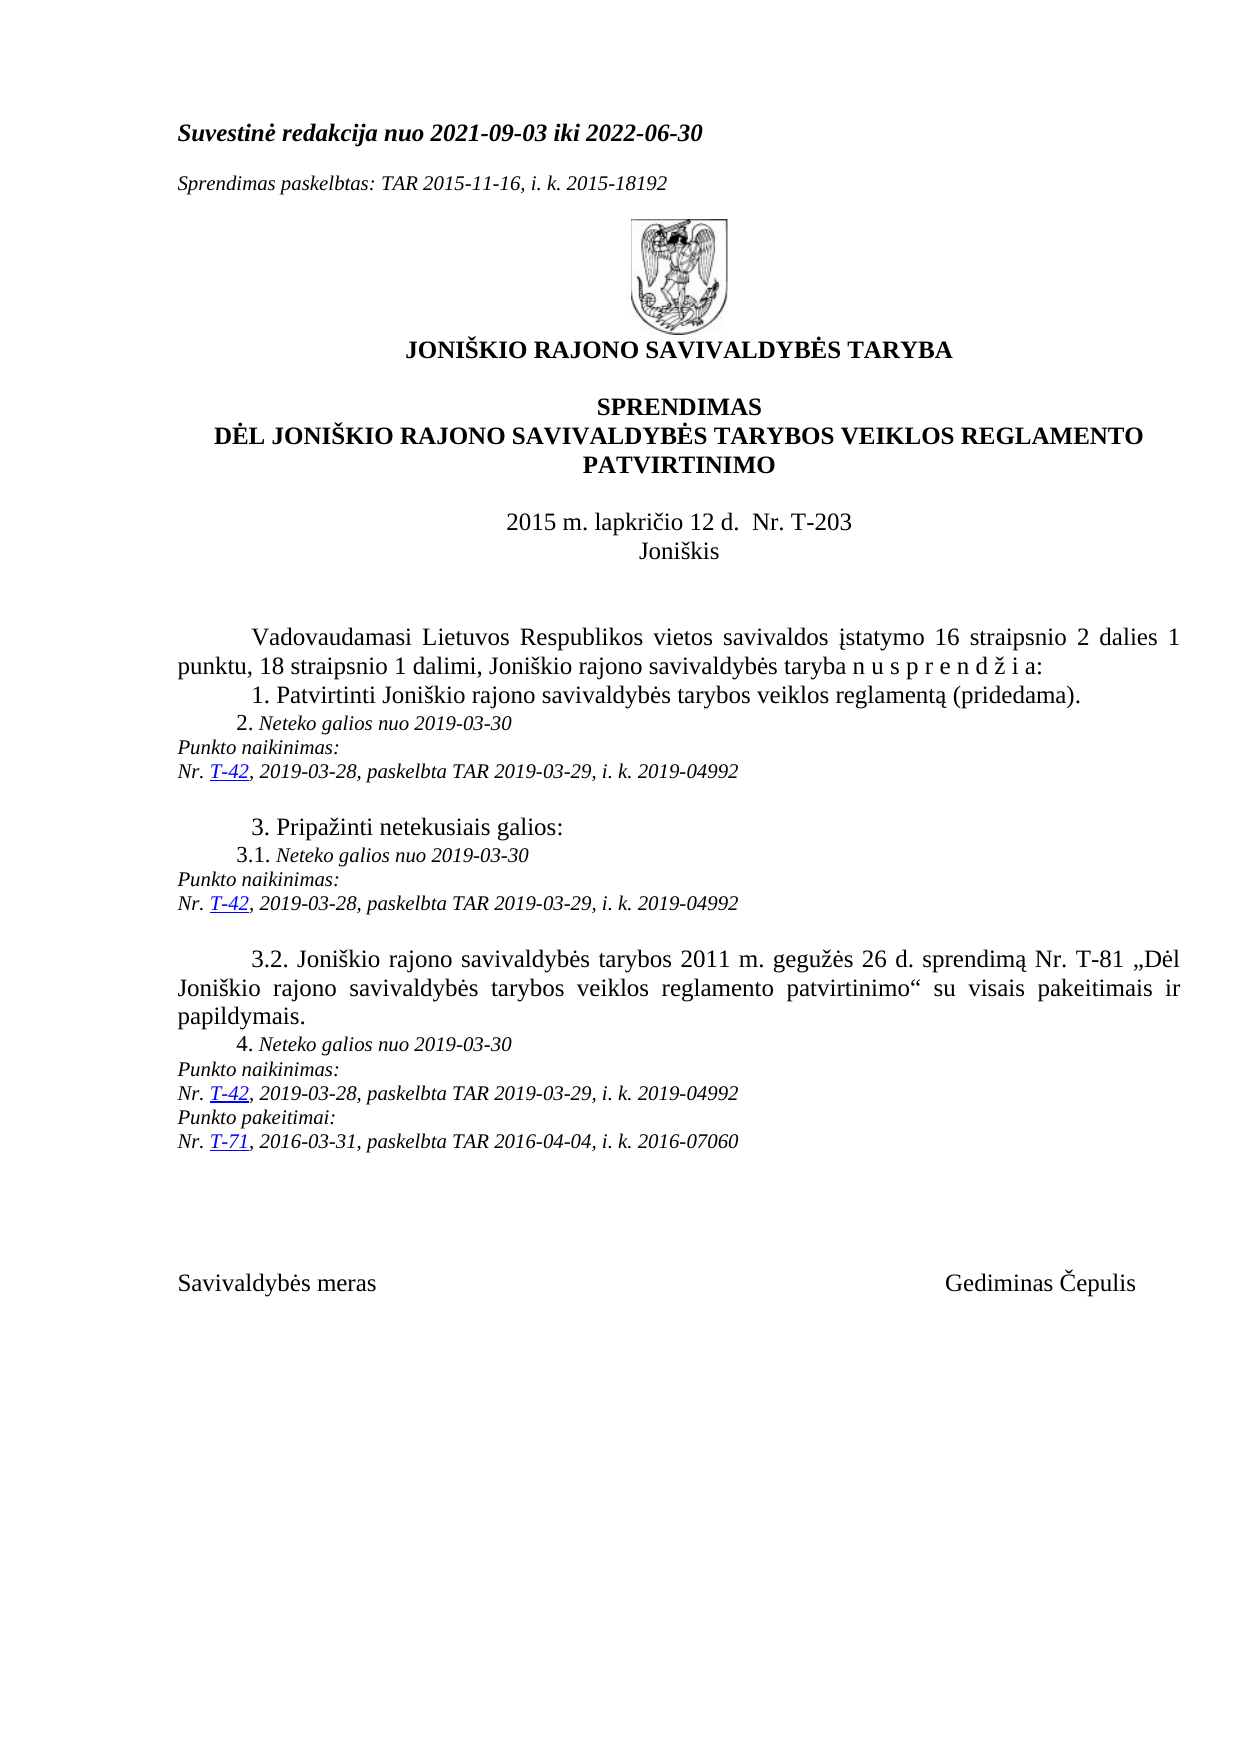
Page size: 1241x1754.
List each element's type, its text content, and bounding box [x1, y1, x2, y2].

text Punkto pakeitimai: [177, 1105, 1181, 1129]
text Nr. T-42, 2019-03-28, paskelbta TAR 2019-03-29, i. k. 2019-04992 [177, 759, 1181, 783]
text 2015 m. lapkričio 12 d. Nr. T-203 [177, 507, 1181, 536]
text 3.2. Joniškio rajono savivaldybės tarybos 2011 m. gegužės 26 d. sprendimą Nr. T-81 „Dėl Joniškio rajono savivaldybės tarybos veiklos reglamento patvirtinimo“ su visais pakeitimais ir papildymais. [177, 944, 1181, 1030]
text Joniškis [177, 536, 1181, 565]
text 1. Patvirtinti Joniškio rajono savivaldybės tarybos veiklos reglamentą (pridedama). [177, 680, 1181, 709]
text SPRENDIMAS [177, 392, 1181, 421]
text Punkto naikinimas: [177, 735, 1181, 759]
text Vadovaudamasi Lietuvos Respublikos vietos savivaldos įstatymo 16 straipsnio 2 dalies 1 punktu, 18 straipsnio 1 dalimi, Joniškio rajono savivaldybės taryba n u s p r e n d ž i a: [177, 622, 1181, 680]
text Nr. T-42, 2019-03-28, paskelbta TAR 2019-03-29, i. k. 2019-04992 [177, 1081, 1181, 1105]
text Sprendimas paskelbtas: TAR 2015-11-16, i. k. 2015-18192 [177, 171, 1181, 195]
text Punkto naikinimas: [177, 867, 1181, 891]
text 3. Pripažinti netekusiais galios: [177, 812, 1181, 841]
text Nr. T-42, 2019-03-28, paskelbta TAR 2019-03-29, i. k. 2019-04992 [177, 891, 1181, 915]
text 4. Neteko galios nuo 2019-03-30 [177, 1030, 1181, 1057]
text 3.1. Neteko galios nuo 2019-03-30 [177, 841, 1181, 867]
text Nr. T-71, 2016-03-31, paskelbta TAR 2016-04-04, i. k. 2016-07060 [177, 1129, 1181, 1153]
text Suvestinė redakcija nuo 2021-09-03 iki 2022-06-30 [177, 118, 1181, 147]
text DĖL JONIŠKIO RAJONO SAVIVALDYBĖS TARYBOS VEIKLOS REGLAMENTO PATVIRTINIMO [177, 421, 1181, 479]
text Savivaldybės meras Gediminas Čepulis [177, 1268, 1181, 1297]
text 2. Neteko galios nuo 2019-03-30 [177, 709, 1181, 735]
text Punkto naikinimas: [177, 1057, 1181, 1081]
text Joniškio rajono savivaldybės TARYBA [177, 335, 1181, 364]
